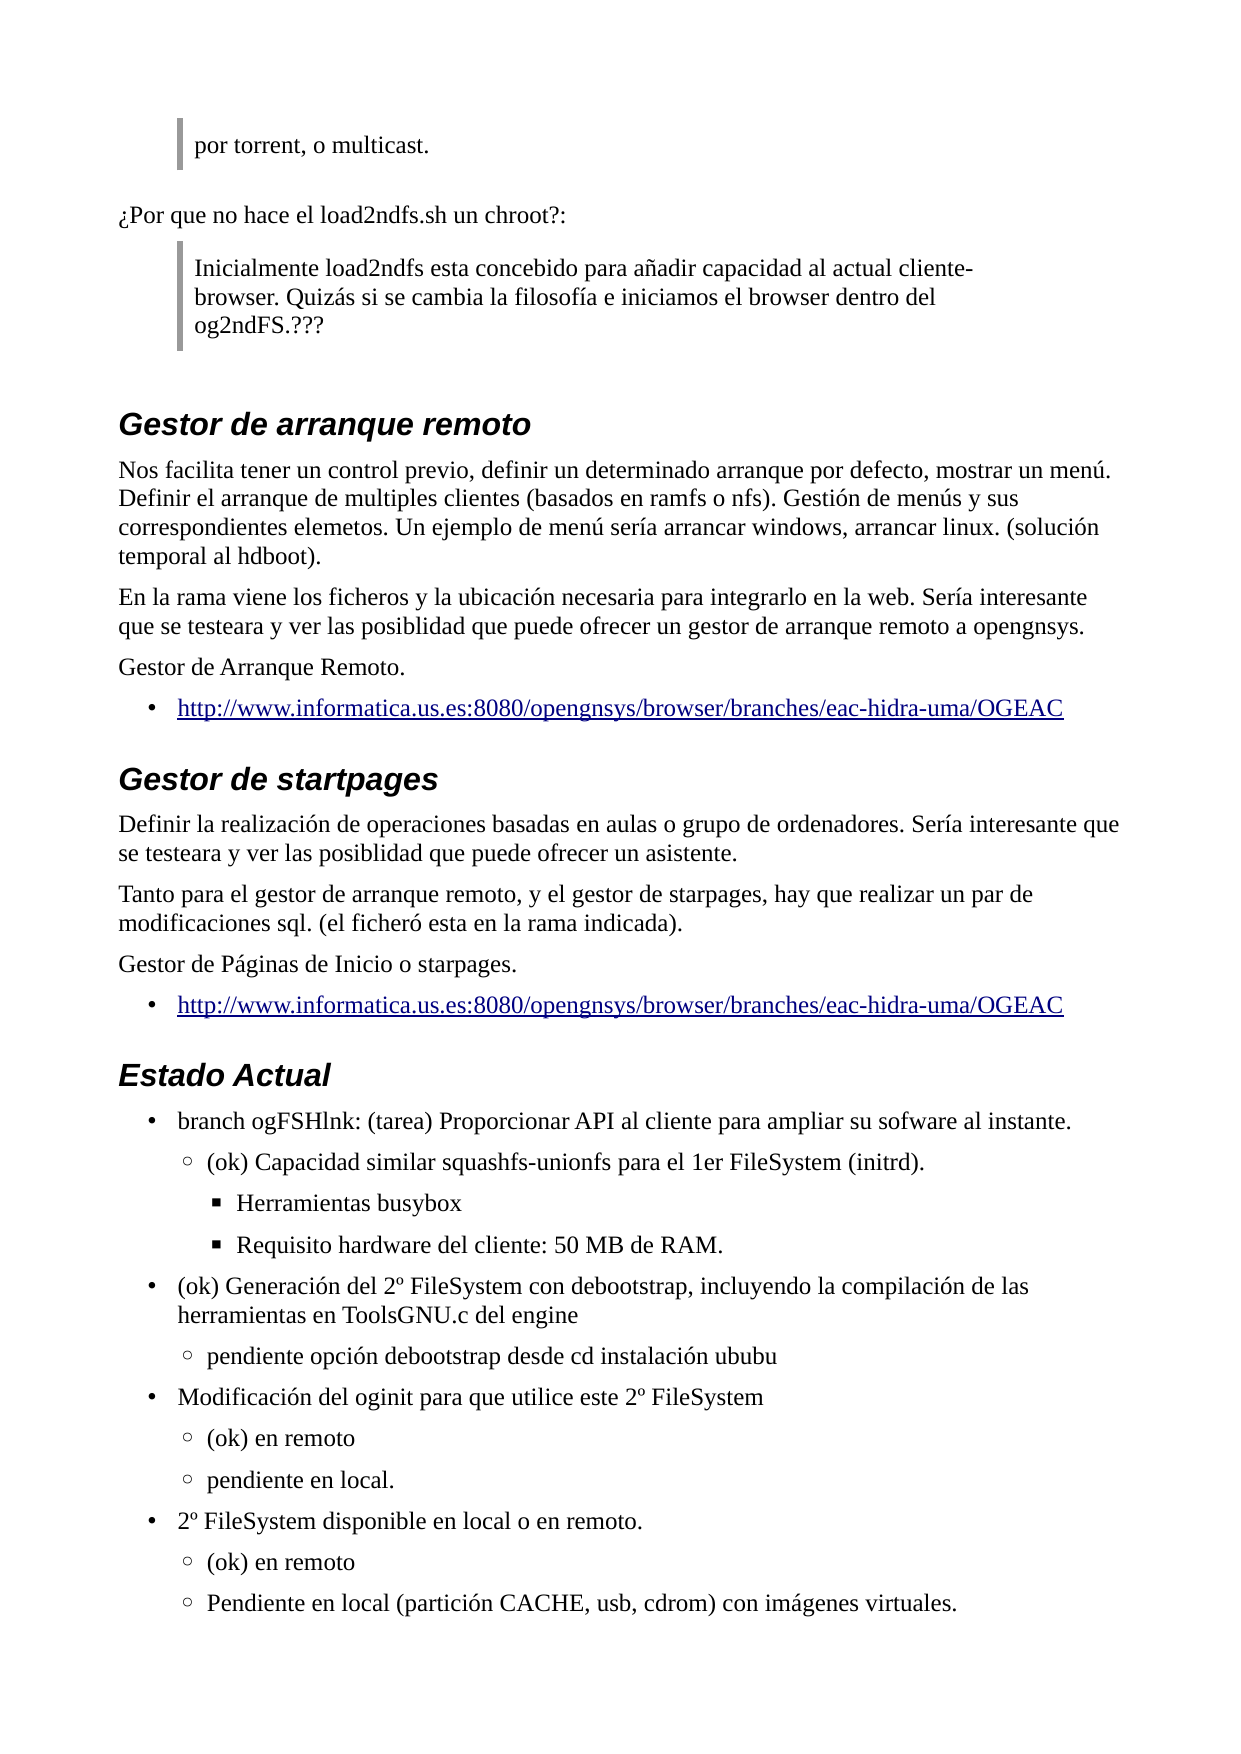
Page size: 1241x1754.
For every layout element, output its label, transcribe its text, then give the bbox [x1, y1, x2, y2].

text Gestor de Páginas de Inicio o starpages. [118, 949, 1122, 978]
text Gestor de Arranque Remoto. [118, 652, 1122, 681]
text ¿Por que no hace el load2ndfs.sh un chroot?: [118, 200, 1122, 229]
list Modificación del oginit para que utilice este 2º FileSystem [148, 1382, 1122, 1411]
list ​http://www.informatica.us.es:8080/opengnsys/browser/branches/eac-hidra-uma/OGEAC [148, 693, 1122, 722]
list (ok) en remoto [177, 1423, 1122, 1452]
text Definir la realización de operaciones basadas en aulas o grupo de ordenadores. Sería interesante que se testeara y ver las posiblidad que puede ofrecer un asistente. [118, 809, 1122, 867]
subtitle Estado Actual [118, 1057, 1122, 1093]
subtitle Gestor de startpages [118, 760, 1122, 797]
list pendiente en local. [177, 1465, 1122, 1493]
text Inicialmente load2ndfs esta concebido para añadir capacidad al actual cliente-browser. Quizás si se cambia la filosofía e iniciamos el browser dentro del og2ndFS.??? [183, 241, 1063, 351]
list ​http://www.informatica.us.es:8080/opengnsys/browser/branches/eac-hidra-uma/OGEAC [148, 990, 1122, 1019]
list (ok) Generación del 2º FileSystem con debootstrap, incluyendo la compilación de las herramientas en ToolsGNU.c del engine [148, 1271, 1122, 1328]
list Requisito hardware del cliente: 50 MB de RAM. [207, 1230, 1122, 1258]
text Tanto para el gestor de arranque remoto, y el gestor de starpages, hay que realizar un par de modificaciones sql. (el ficheró esta en la rama indicada). [118, 879, 1122, 937]
subtitle Gestor de arranque remoto [118, 405, 1122, 442]
list Pendiente en local (partición CACHE, usb, cdrom) con imágenes virtuales. [177, 1588, 1122, 1617]
text En la rama viene los ficheros y la ubicación necesaria para integrarlo en la web. Sería interesante que se testeara y ver las posiblidad que puede ofrecer un gestor de arranque remoto a opengnsys. [118, 582, 1122, 640]
list 2º FileSystem disponible en local o en remoto. [148, 1506, 1122, 1535]
list (ok) Capacidad similar squashfs-unionfs para el 1er FileSystem (initrd). [177, 1147, 1122, 1176]
list (ok) en remoto [177, 1547, 1122, 1576]
text Nos facilita tener un control previo, definir un determinado arranque por defecto, mostrar un menú. Definir el arranque de multiples clientes (basados en ramfs o nfs). Gestión de menús y sus correspondientes elemetos. Un ejemplo de menú sería arrancar windows, arrancar linux. (solución temporal al hdboot). [118, 455, 1122, 570]
list pendiente opción debootstrap desde cd instalación ububu [177, 1341, 1122, 1370]
text por torrent, o multicast. [183, 118, 1063, 170]
list branch ogFSHlnk: (tarea) Proporcionar API al cliente para ampliar su sofware al instante. [148, 1106, 1122, 1135]
list Herramientas busybox [207, 1188, 1122, 1217]
